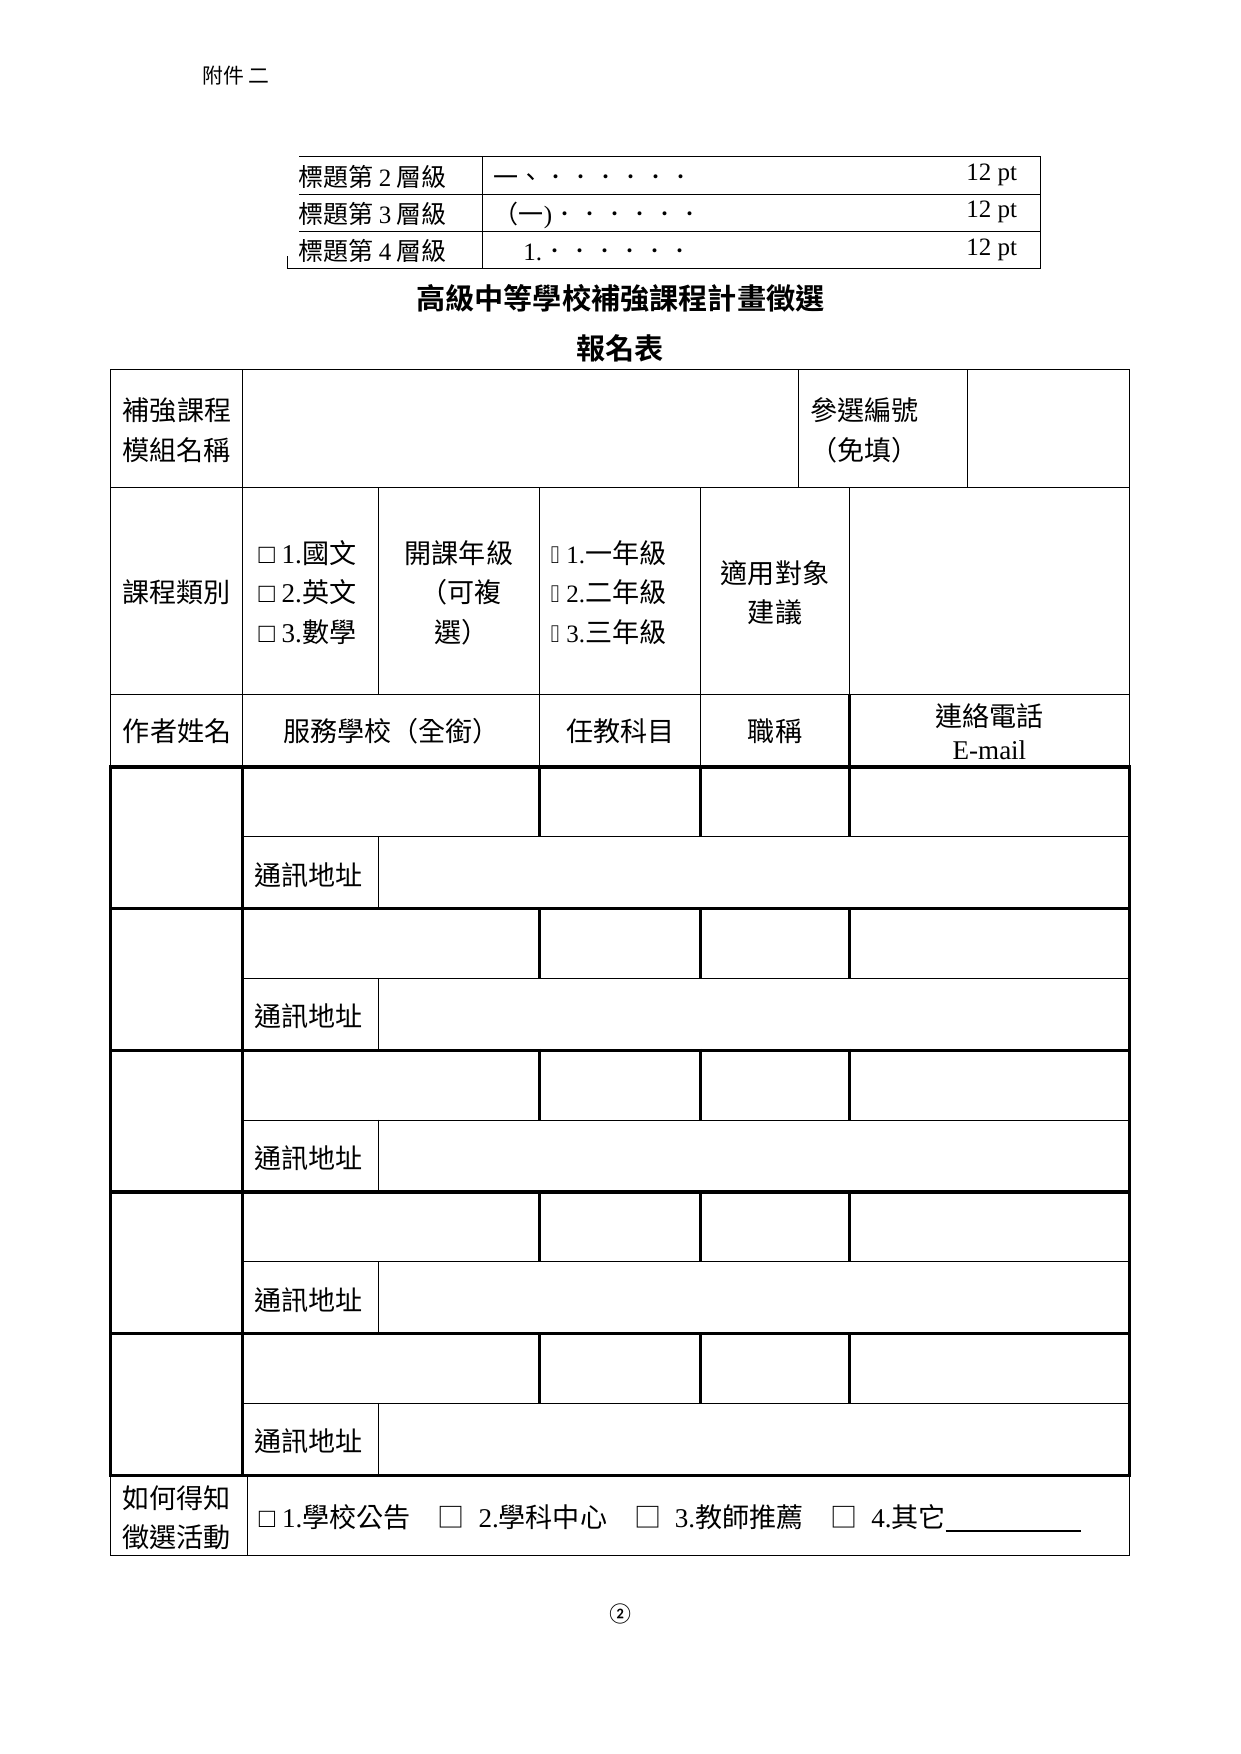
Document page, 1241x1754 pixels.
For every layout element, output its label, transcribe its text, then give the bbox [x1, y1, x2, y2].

table_cell 通訊地址 [244, 1121, 378, 1190]
table_cell （一)．．．．．． [483, 195, 955, 231]
table_cell [112, 769, 241, 907]
table_cell [379, 979, 1128, 1049]
table_cell [702, 1052, 848, 1119]
table_cell 課程類別 [111, 488, 242, 694]
table_header 參選編號 （免填） [799, 370, 967, 487]
text 附件 二 [202, 60, 284, 90]
table_cell [851, 1052, 1128, 1119]
table_cell [244, 910, 538, 978]
table_cell 通訊地址 [244, 979, 378, 1049]
table_cell [379, 1404, 1128, 1474]
table_cell 1.．．．．．． [483, 232, 955, 268]
table_cell 通訊地址 [244, 1404, 378, 1474]
table_cell [112, 1052, 241, 1190]
table_cell [850, 488, 1129, 694]
table_cell [851, 1335, 1128, 1403]
table_cell 標題第4層級 [288, 232, 482, 268]
table_cell [541, 1335, 699, 1403]
table_cell [379, 1121, 1128, 1190]
table_cell □ 1.國文 □ 2.英文 □ 3.數學 [243, 488, 378, 694]
table_cell 如何得知 徵選活動 [111, 1477, 247, 1555]
table_cell [244, 1052, 538, 1119]
table_cell 職稱 [701, 695, 848, 765]
table_cell 標題第2層級 [299, 157, 482, 193]
table_cell [702, 910, 848, 978]
table_cell [541, 1194, 699, 1261]
table_cell [851, 1194, 1128, 1261]
text [187, 52, 299, 256]
table_cell 適用對象 建議 [701, 488, 849, 694]
table_cell 標題第3層級 [299, 195, 482, 231]
table_cell 12 pt [955, 195, 1040, 231]
table_cell [244, 769, 538, 836]
table_cell 通訊地址 [244, 1262, 378, 1332]
table_cell □ 1.學校公告 □ 2.學科中心 □ 3.教師推薦 □ 4.其它 [248, 1477, 1129, 1555]
table_cell 開課年級 （可複選） [379, 488, 539, 694]
table_cell 12 pt [955, 157, 1040, 193]
text 高級中等學校補強課程計畫徵選 [187, 269, 1053, 319]
table_cell [702, 769, 848, 836]
table_cell [702, 1335, 848, 1403]
table_cell 通訊地址 [244, 837, 378, 907]
table_cell [244, 1194, 538, 1261]
table_cell [541, 769, 699, 836]
table_cell [702, 1194, 848, 1261]
table_cell [541, 910, 699, 978]
table_cell 12 pt [955, 232, 1040, 268]
table_cell [112, 910, 241, 1049]
text 報名表 [187, 319, 1053, 369]
table_header 補強課程模組名稱 [111, 370, 242, 487]
table_cell 服務學校（全銜） [243, 695, 539, 765]
table_cell  1.一年級  2.二年級  3.三年級 [540, 488, 700, 694]
table_header [968, 370, 1129, 487]
table_cell [112, 1335, 241, 1474]
table_cell [379, 837, 1128, 907]
table_header [243, 370, 798, 487]
table_cell [851, 769, 1128, 836]
table_cell [112, 1194, 241, 1332]
table_cell 作者姓名 [111, 695, 242, 765]
table_cell 連絡電話 E-mail [851, 695, 1129, 765]
table_cell [851, 910, 1128, 978]
table_cell 一、．．．．．． [483, 157, 955, 193]
table_cell [541, 1052, 699, 1119]
table_cell [244, 1335, 538, 1403]
table_cell [379, 1262, 1128, 1332]
table_cell 任教科目 [540, 695, 700, 765]
